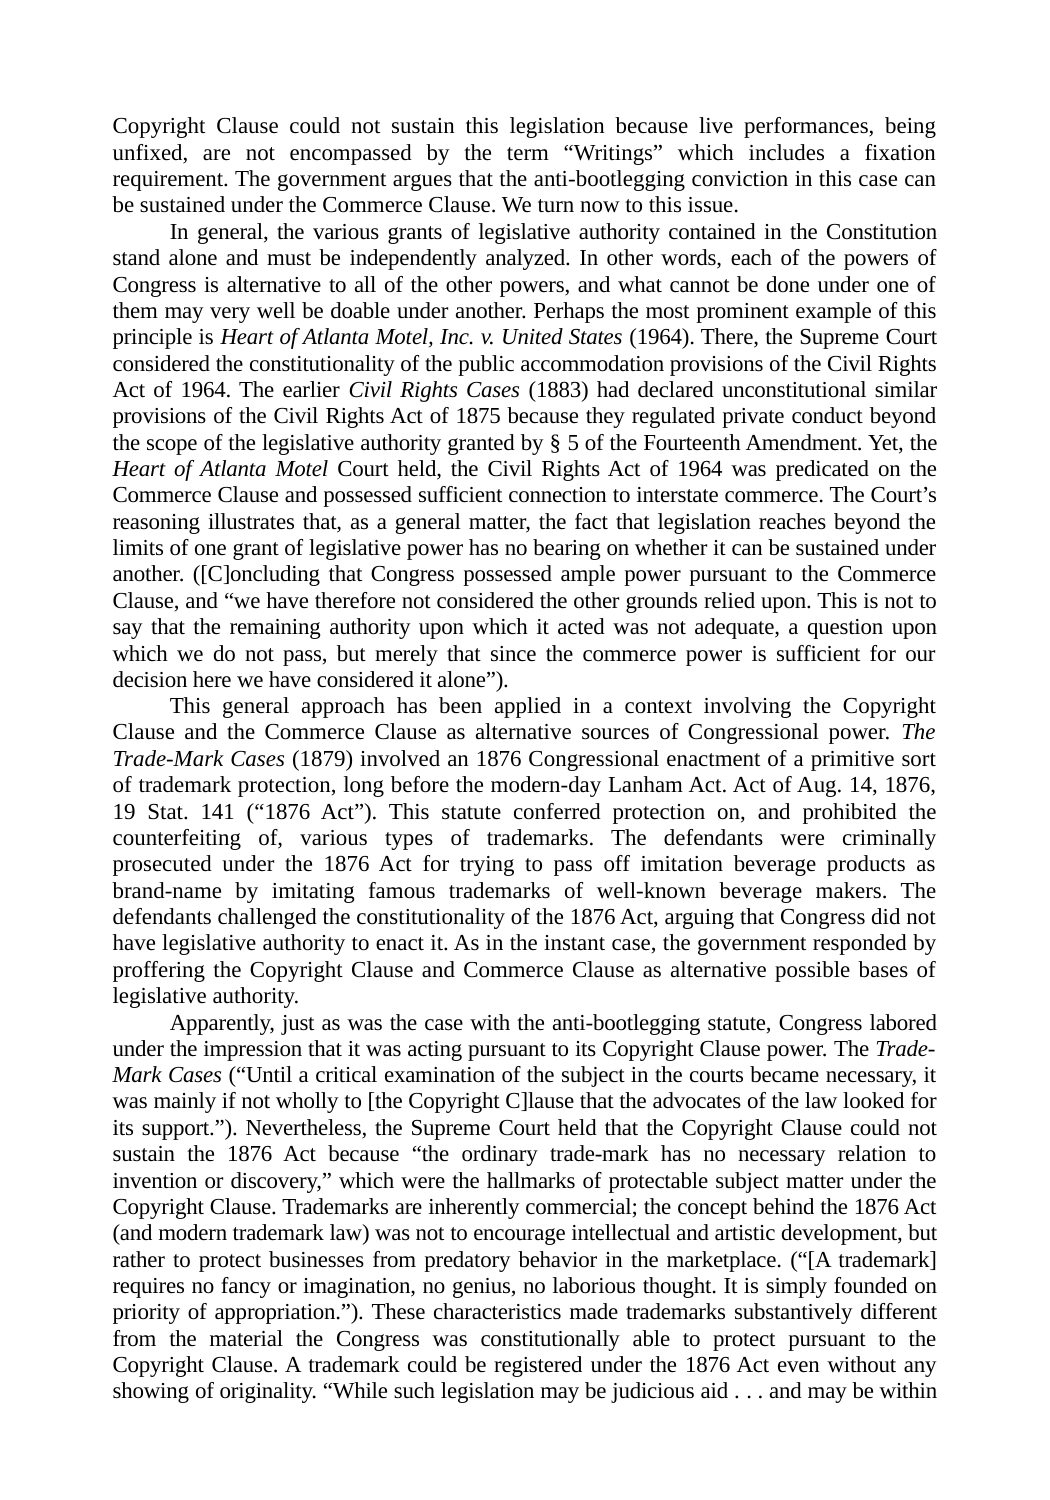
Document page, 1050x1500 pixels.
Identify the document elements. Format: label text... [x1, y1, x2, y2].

text This general approach has been applied in a context involving the Copyright Clause and the Commerce Clause as alternative sources of Congressional power. The Trade-Mark Cases (1879) involved an 1876 Congressional enactment of a primitive sort of trademark protection, long before the modern-day Lanham Act. Act of Aug. 14, 1876, 19 Stat. 141 (“1876 Act”). This statute conferred protection on, and prohibited the counterfeiting of, various types of trademarks. The defendants were criminally prosecuted under the 1876 Act for trying to pass off imitation beverage products as brand-name by imitating famous trademarks of well-known beverage makers. The defendants challenged the constitutionality of the 1876 Act, arguing that Congress did not have legislative authority to enact it. As in the instant case, the government responded by proffering the Copyright Clause and Commerce Clause as alternative possible bases of legislative authority. [112, 692, 937, 1008]
text Copyright Clause could not sustain this legislation because live performances, being unfixed, are not encompassed by the term “Writings” which includes a fixation requirement. The government argues that the anti-bootlegging conviction in this case can be sustained under the Commerce Clause. We turn now to this issue. [112, 112, 937, 218]
text In general, the various grants of legislative authority contained in the Constitution stand alone and must be independently analyzed. In other words, each of the powers of Congress is alternative to all of the other powers, and what cannot be done under one of them may very well be doable under another. Perhaps the most prominent example of this principle is Heart of Atlanta Motel, Inc. v. United States (1964). There, the Supreme Court considered the constitutionality of the public accommodation provisions of the Civil Rights Act of 1964. The earlier Civil Rights Cases (1883) had declared unconstitutional similar provisions of the Civil Rights Act of 1875 because they regulated private conduct beyond the scope of the legislative authority granted by § 5 of the Fourteenth Amendment. Yet, the Heart of Atlanta Motel Court held, the Civil Rights Act of 1964 was predicated on the Commerce Clause and possessed sufficient connection to interstate commerce. The Court’s reasoning illustrates that, as a general matter, the fact that legislation reaches beyond the limits of one grant of legislative power has no bearing on whether it can be sustained under another. ([C]oncluding that Congress possessed ample power pursuant to the Commerce Clause, and “we have therefore not considered the other grounds relied upon. This is not to say that the remaining authority upon which it acted was not adequate, a question upon which we do not pass, but merely that since the commerce power is sufficient for our decision here we have considered it alone”). [112, 218, 937, 692]
text Apparently, just as was the case with the anti-bootlegging statute, Congress labored under the impression that it was acting pursuant to its Copyright Clause power. The Trade-Mark Cases (“Until a critical examination of the subject in the courts became necessary, it was mainly if not wholly to [the Copyright C]lause that the advocates of the law looked for its support.”). Nevertheless, the Supreme Court held that the Copyright Clause could not sustain the 1876 Act because “the ordinary trade-mark has no necessary relation to invention or discovery,” which were the hallmarks of protectable subject matter under the Copyright Clause. Trademarks are inherently commercial; the concept behind the 1876 Act (and modern trademark law) was not to encourage intellectual and artistic development, but rather to protect businesses from predatory behavior in the marketplace. (“[A trademark] requires no fancy or imagination, no genius, no laborious thought. It is simply founded on priority of appropriation.”). These characteristics made trademarks substantively different from the material the Congress was constitutionally able to protect pursuant to the Copyright Clause. A trademark could be registered under the 1876 Act even without any showing of originality. “While such legislation may be judicious aid . . . and may be within [112, 1008, 937, 1404]
